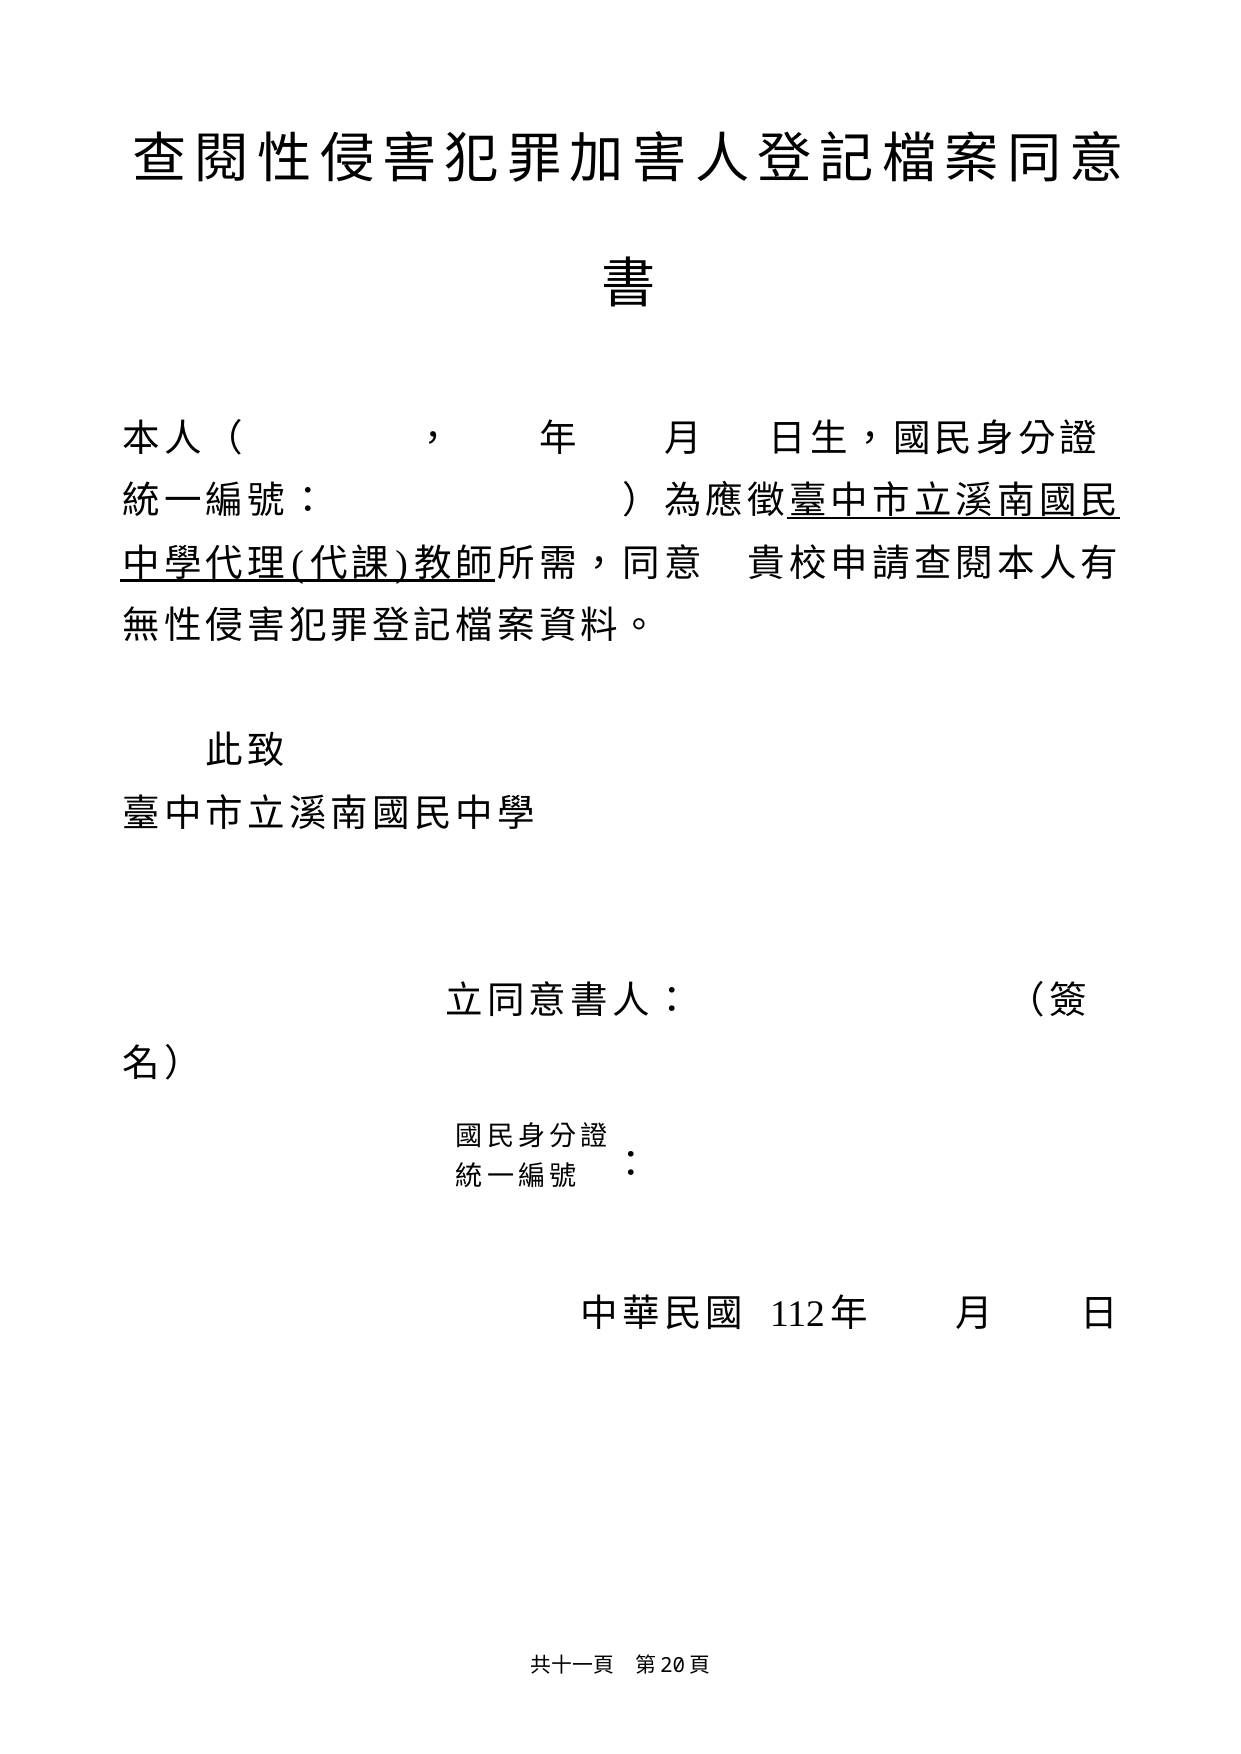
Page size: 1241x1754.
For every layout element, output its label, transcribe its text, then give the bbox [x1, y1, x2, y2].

text 查閱性侵害犯罪加害人登記檔案同意書 [120, 81, 1136, 331]
text 臺中市立溪南國民中學 [120, 768, 1120, 831]
text 本人（ ， 年 月 日生，國民身分證統一編號： ）為應徵臺中市立溪南國民中學代理(代課)教師所需，同意 貴校申請查閱本人有無性侵害犯罪登記檔案資料。 [120, 393, 1120, 643]
text 中華民國 112年 月 日 [120, 1268, 1120, 1331]
text 立同意書人： （簽名） [120, 956, 1120, 1081]
text 此致 [120, 706, 1120, 768]
text 國民身分證統一編號： [120, 1081, 1120, 1206]
